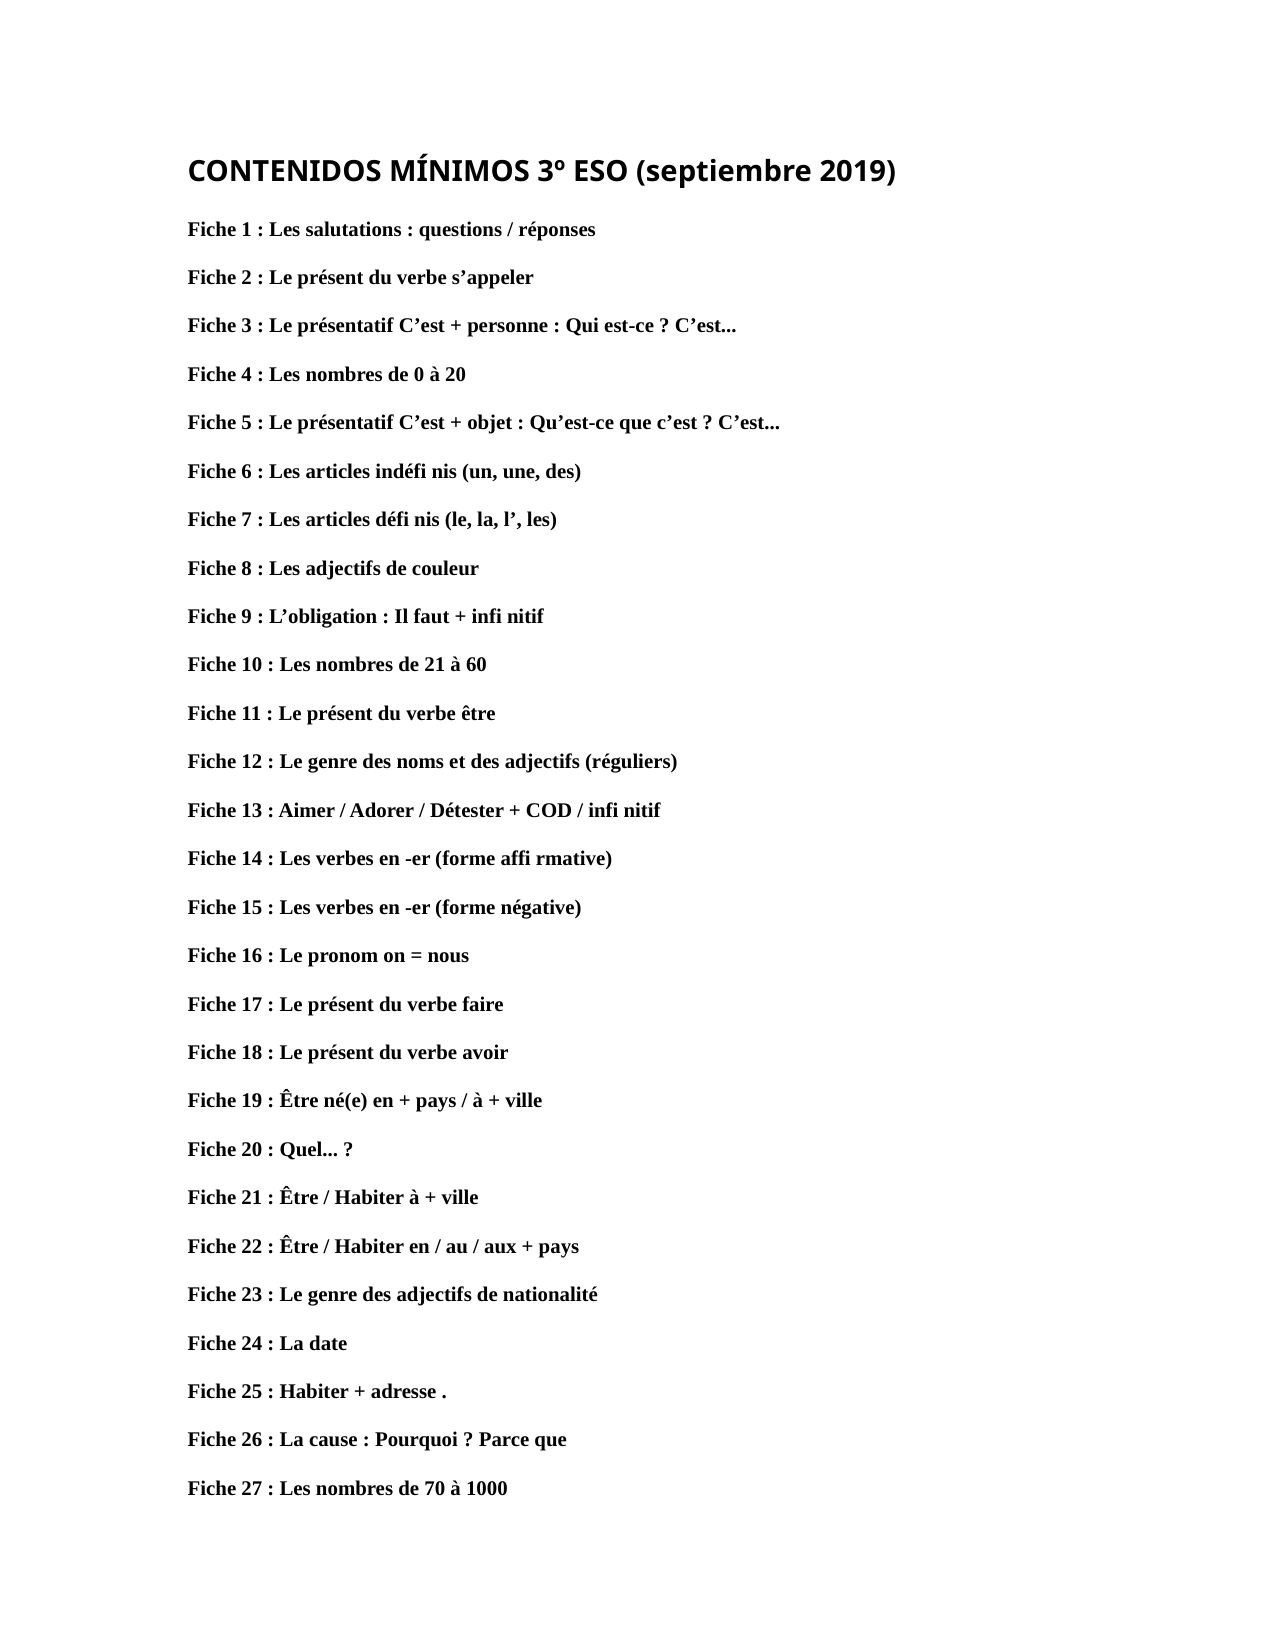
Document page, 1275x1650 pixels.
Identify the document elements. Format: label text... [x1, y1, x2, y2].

text Fiche 5 : Le présentatif C’est + objet : Qu’est-ce que c’est ? C’est... [187, 410, 1087, 434]
text Fiche 24 : La date [187, 1331, 1087, 1354]
text Fiche 1 : Les salutations : questions / réponses [187, 216, 1087, 241]
text Fiche 27 : Les nombres de 70 à 1000 [187, 1476, 1087, 1500]
text Fiche 7 : Les articles défi nis (le, la, l’, les) [187, 507, 1087, 531]
text Fiche 14 : Les verbes en -er (forme affi rmative) [187, 846, 1087, 870]
text Fiche 18 : Le présent du verbe avoir [187, 1040, 1087, 1064]
text Fiche 2 : Le présent du verbe s’appeler [187, 265, 1087, 289]
text Fiche 16 : Le pronom on = nous [187, 943, 1087, 967]
text Fiche 26 : La cause : Pourquoi ? Parce que [187, 1427, 1087, 1451]
text Fiche 21 : Être / Habiter à + ville [187, 1185, 1087, 1209]
text Fiche 13 : Aimer / Adorer / Détester + COD / infi nitif [187, 798, 1087, 822]
text Fiche 4 : Les nombres de 0 à 20 [187, 362, 1087, 386]
text Fiche 15 : Les verbes en -er (forme négative) [187, 894, 1087, 919]
text Fiche 22 : Être / Habiter en / au / aux + pays [187, 1234, 1087, 1258]
text Fiche 3 : Le présentatif C’est + personne : Qui est-ce ? C’est... [187, 313, 1087, 337]
text Fiche 12 : Le genre des noms et des adjectifs (réguliers) [187, 749, 1087, 773]
text CONTENIDOS MÍNIMOS 3º ESO (septiembre 2019) [187, 150, 1087, 190]
text Fiche 11 : Le présent du verbe être [187, 701, 1087, 725]
text Fiche 25 : Habiter + adresse . [187, 1379, 1087, 1403]
text Fiche 10 : Les nombres de 21 à 60 [187, 652, 1087, 676]
text Fiche 23 : Le genre des adjectifs de nationalité [187, 1282, 1087, 1306]
text Fiche 20 : Quel... ? [187, 1137, 1087, 1161]
text Fiche 8 : Les adjectifs de couleur [187, 556, 1087, 579]
text Fiche 19 : Être né(e) en + pays / à + ville [187, 1088, 1087, 1112]
text Fiche 17 : Le présent du verbe faire [187, 991, 1087, 1016]
text Fiche 6 : Les articles indéfi nis (un, une, des) [187, 459, 1087, 483]
text Fiche 9 : L’obligation : Il faut + infi nitif [187, 604, 1087, 628]
